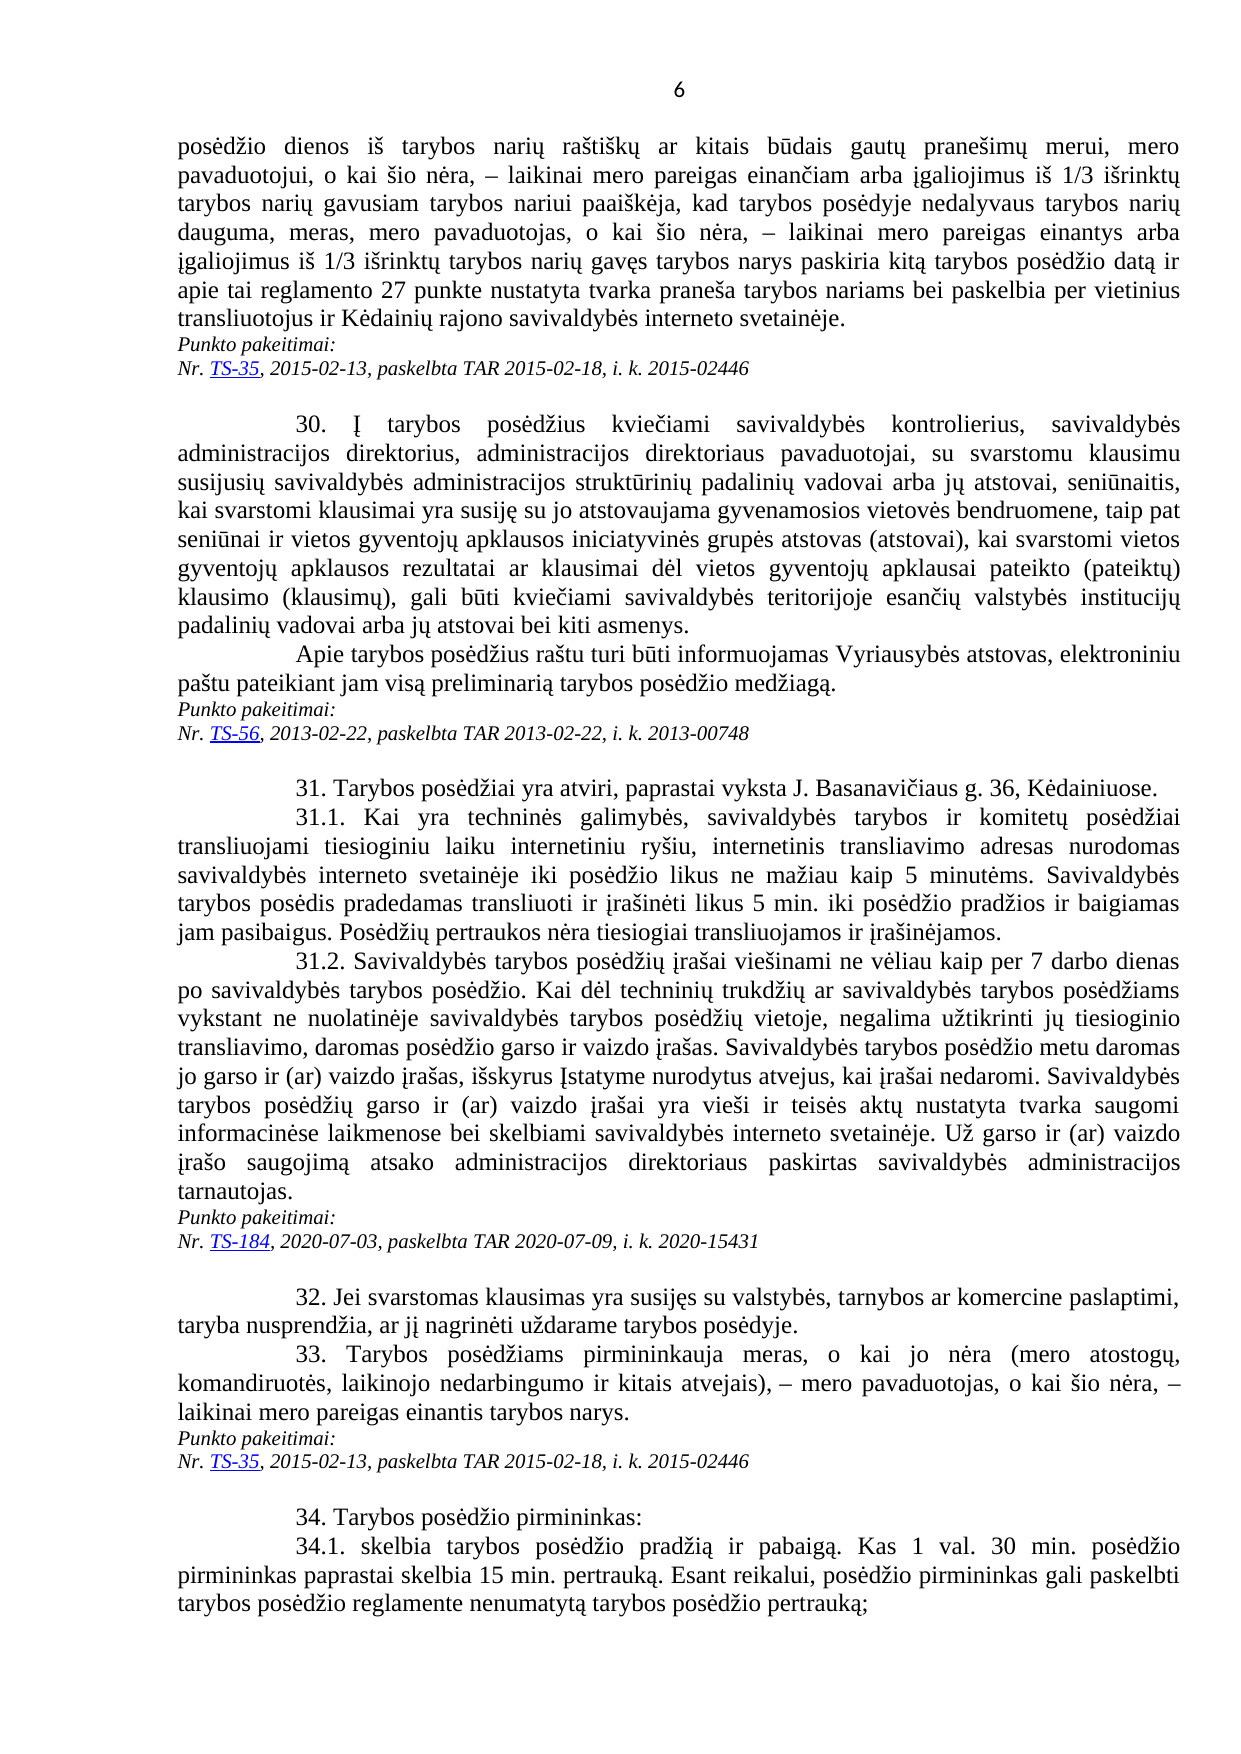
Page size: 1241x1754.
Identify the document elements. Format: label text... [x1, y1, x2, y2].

text posėdžio dienos iš tarybos narių raštiškų ar kitais būdais gautų pranešimų merui, mero pavaduotojui, o kai šio nėra, – laikinai mero pareigas einančiam arba įgaliojimus iš 1/3 išrinktų tarybos narių gavusiam tarybos nariui paaiškėja, kad tarybos posėdyje nedalyvaus tarybos narių dauguma, meras, mero pavaduotojas, o kai šio nėra, – laikinai mero pareigas einantys arba įgaliojimus iš 1/3 išrinktų tarybos narių gavęs tarybos narys paskiria kitą tarybos posėdžio datą ir apie tai reglamento 27 punkte nustatyta tvarka praneša tarybos nariams bei paskelbia per vietinius transliuotojus ir Kėdainių rajono savivaldybės interneto svetainėje. [177, 131, 1181, 332]
text 33. Tarybos posėdžiams pirmininkauja meras, o kai jo nėra (mero atostogų, komandiruotės, laikinojo nedarbingumo ir kitais atvejais), – mero pavaduotojas, o kai šio nėra, – laikinai mero pareigas einantis tarybos narys. [177, 1339, 1181, 1425]
text Nr. TS-184, 2020-07-03, paskelbta TAR 2020-07-09, i. k. 2020-15431 [177, 1229, 1181, 1253]
text Punkto pakeitimai: [177, 1205, 1181, 1229]
text Punkto pakeitimai: [177, 697, 1181, 721]
text Punkto pakeitimai: [177, 1425, 1181, 1449]
text 32. Jei svarstomas klausimas yra susijęs su valstybės, tarnybos ar komercine paslaptimi, taryba nusprendžia, ar jį nagrinėti uždarame tarybos posėdyje. [177, 1282, 1181, 1339]
text Nr. TS-56, 2013-02-22, paskelbta TAR 2013-02-22, i. k. 2013-00748 [177, 721, 1181, 745]
text Nr. TS-35, 2015-02-13, paskelbta TAR 2015-02-18, i. k. 2015-02446 [177, 356, 1181, 380]
text 34.1. skelbia tarybos posėdžio pradžią ir pabaigą. Kas 1 val. 30 min. posėdžio pirmininkas paprastai skelbia 15 min. pertrauką. Esant reikalui, posėdžio pirmininkas gali paskelbti tarybos posėdžio reglamente nenumatytą tarybos posėdžio pertrauką; [177, 1531, 1181, 1617]
text 30. Į tarybos posėdžius kviečiami savivaldybės kontrolierius, savivaldybės administracijos direktorius, administracijos direktoriaus pavaduotojai, su svarstomu klausimu susijusių savivaldybės administracijos struktūrinių padalinių vadovai arba jų atstovai, seniūnaitis, kai svarstomi klausimai yra susiję su jo atstovaujama gyvenamosios vietovės bendruomene, taip pat seniūnai ir vietos gyventojų apklausos iniciatyvinės grupės atstovas (atstovai), kai svarstomi vietos gyventojų apklausos rezultatai ar klausimai dėl vietos gyventojų apklausai pateikto (pateiktų) klausimo (klausimų), gali būti kviečiami savivaldybės teritorijoje esančių valstybės institucijų padalinių vadovai arba jų atstovai bei kiti asmenys. [177, 409, 1181, 639]
text Apie tarybos posėdžius raštu turi būti informuojamas Vyriausybės atstovas, elektroniniu paštu pateikiant jam visą preliminarią tarybos posėdžio medžiagą. [177, 639, 1181, 697]
text Punkto pakeitimai: [177, 332, 1181, 356]
text Nr. TS-35, 2015-02-13, paskelbta TAR 2015-02-18, i. k. 2015-02446 [177, 1449, 1181, 1473]
text 31.1. Kai yra techninės galimybės, savivaldybės tarybos ir komitetų posėdžiai transliuojami tiesioginiu laiku internetiniu ryšiu, internetinis transliavimo adresas nurodomas savivaldybės interneto svetainėje iki posėdžio likus ne mažiau kaip 5 minutėms. Savivaldybės tarybos posėdis pradedamas transliuoti ir įrašinėti likus 5 min. iki posėdžio pradžios ir baigiamas jam pasibaigus. Posėdžių pertraukos nėra tiesiogiai transliuojamos ir įrašinėjamos. [177, 802, 1181, 946]
text 34. Tarybos posėdžio pirmininkas: [177, 1502, 1181, 1531]
text 31. Tarybos posėdžiai yra atviri, paprastai vyksta J. Basanavičiaus g. 36, Kėdainiuose. [177, 773, 1181, 802]
text 31.2. Savivaldybės tarybos posėdžių įrašai viešinami ne vėliau kaip per 7 darbo dienas po savivaldybės tarybos posėdžio. Kai dėl techninių trukdžių ar savivaldybės tarybos posėdžiams vykstant ne nuolatinėje savivaldybės tarybos posėdžių vietoje, negalima užtikrinti jų tiesioginio transliavimo, daromas posėdžio garso ir vaizdo įrašas. Savivaldybės tarybos posėdžio metu daromas jo garso ir (ar) vaizdo įrašas, išskyrus Įstatyme nurodytus atvejus, kai įrašai nedaromi. Savivaldybės tarybos posėdžių garso ir (ar) vaizdo įrašai yra vieši ir teisės aktų nustatyta tvarka saugomi informacinėse laikmenose bei skelbiami savivaldybės interneto svetainėje. Už garso ir (ar) vaizdo įrašo saugojimą atsako administracijos direktoriaus paskirtas savivaldybės administracijos tarnautojas. [177, 946, 1181, 1205]
